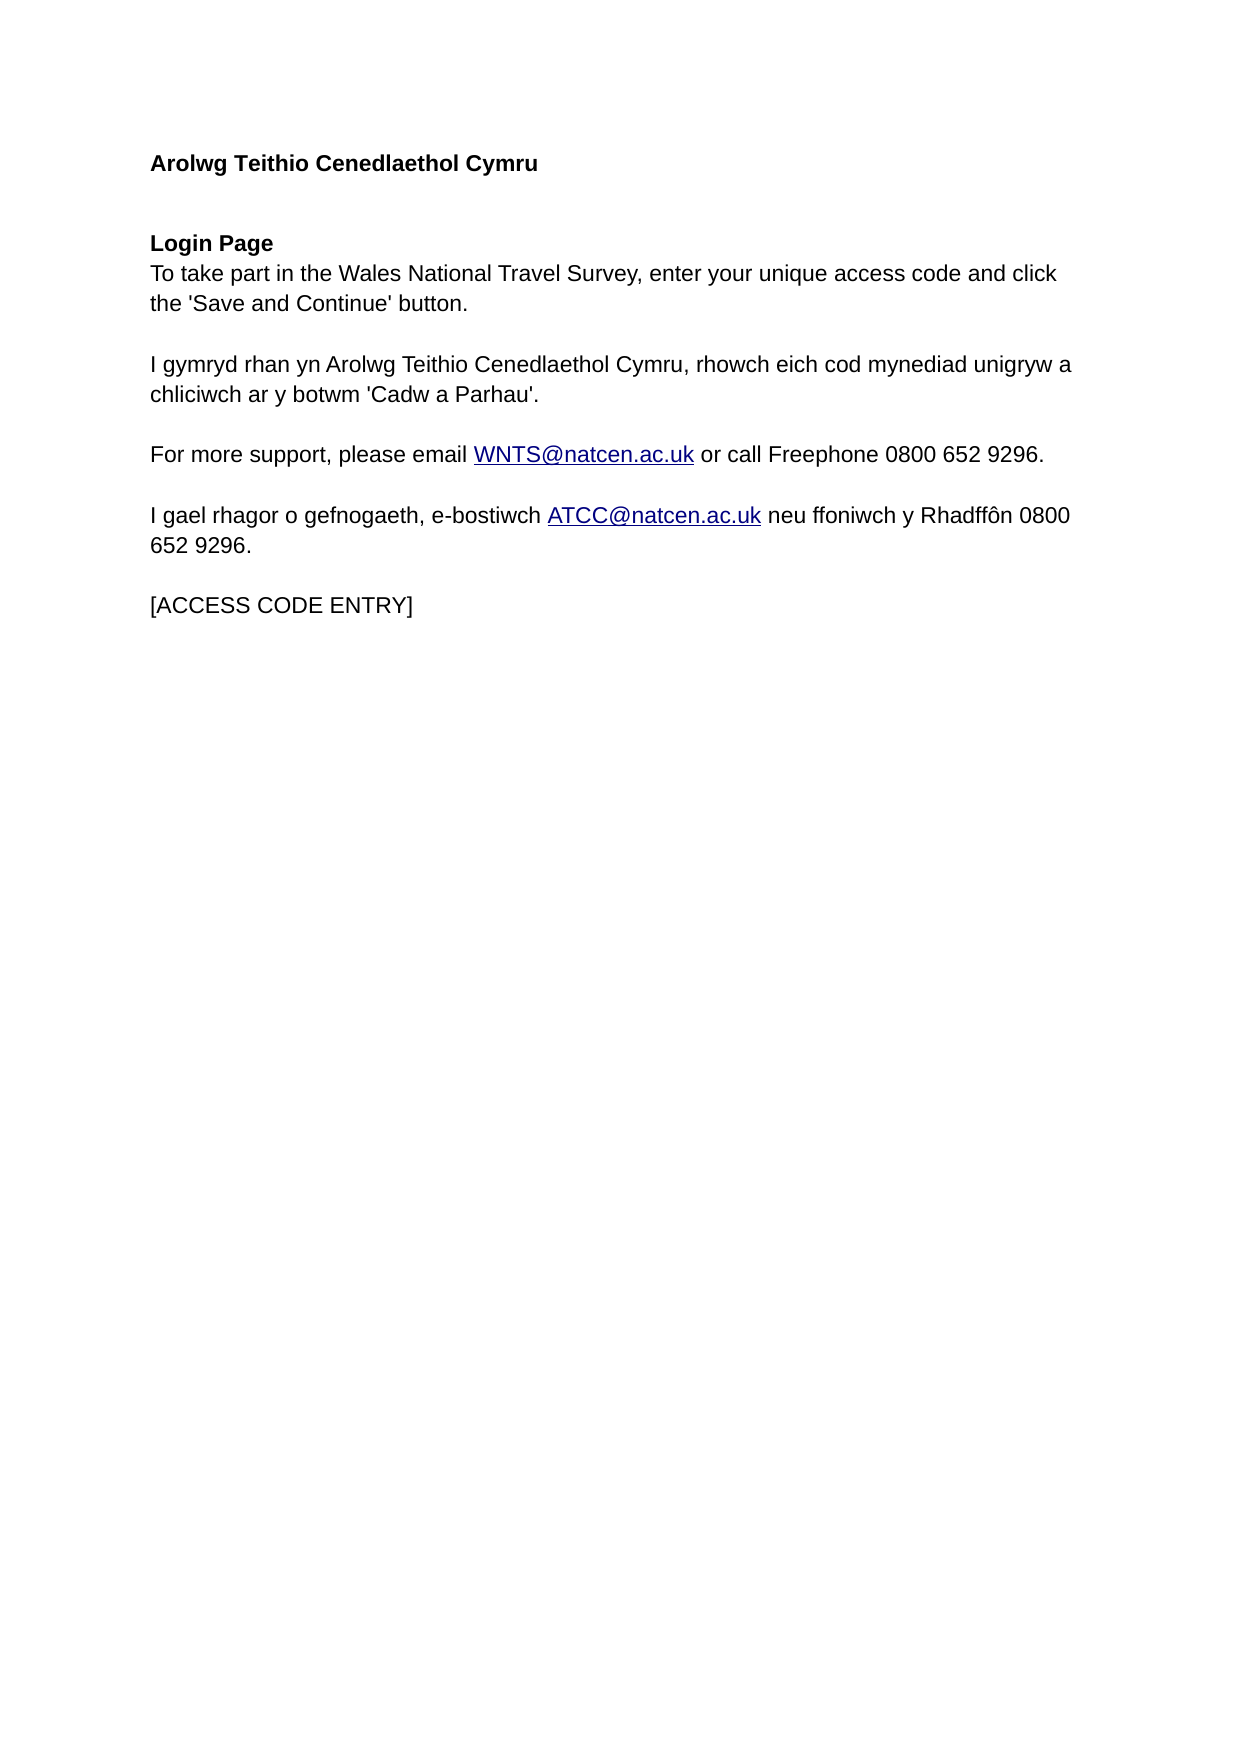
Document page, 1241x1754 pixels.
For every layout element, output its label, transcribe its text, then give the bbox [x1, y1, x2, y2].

text To take part in the Wales National Travel Survey, enter your unique access code and click the 'Save and Continue' button. [150, 260, 1090, 317]
text I gymryd rhan yn Arolwg Teithio Cenedlaethol Cymru, rhowch eich cod mynediad unigryw a chliciwch ar y botwm 'Cadw a Parhau'. [150, 351, 1090, 407]
text For more support, please email WNTS@natcen.ac.uk or call Freephone 0800 652 9296. [150, 441, 1090, 468]
text Arolwg Teithio Cenedlaethol Cymru [150, 150, 1090, 176]
text I gael rhagor o gefnogaeth, e-bostiwch ATCC@natcen.ac.uk neu ffoniwch y Rhadffôn 0800 652 9296. [150, 502, 1090, 558]
subtitle Login Page [150, 230, 1090, 256]
text [ACCESS CODE ENTRY] [150, 592, 1090, 619]
